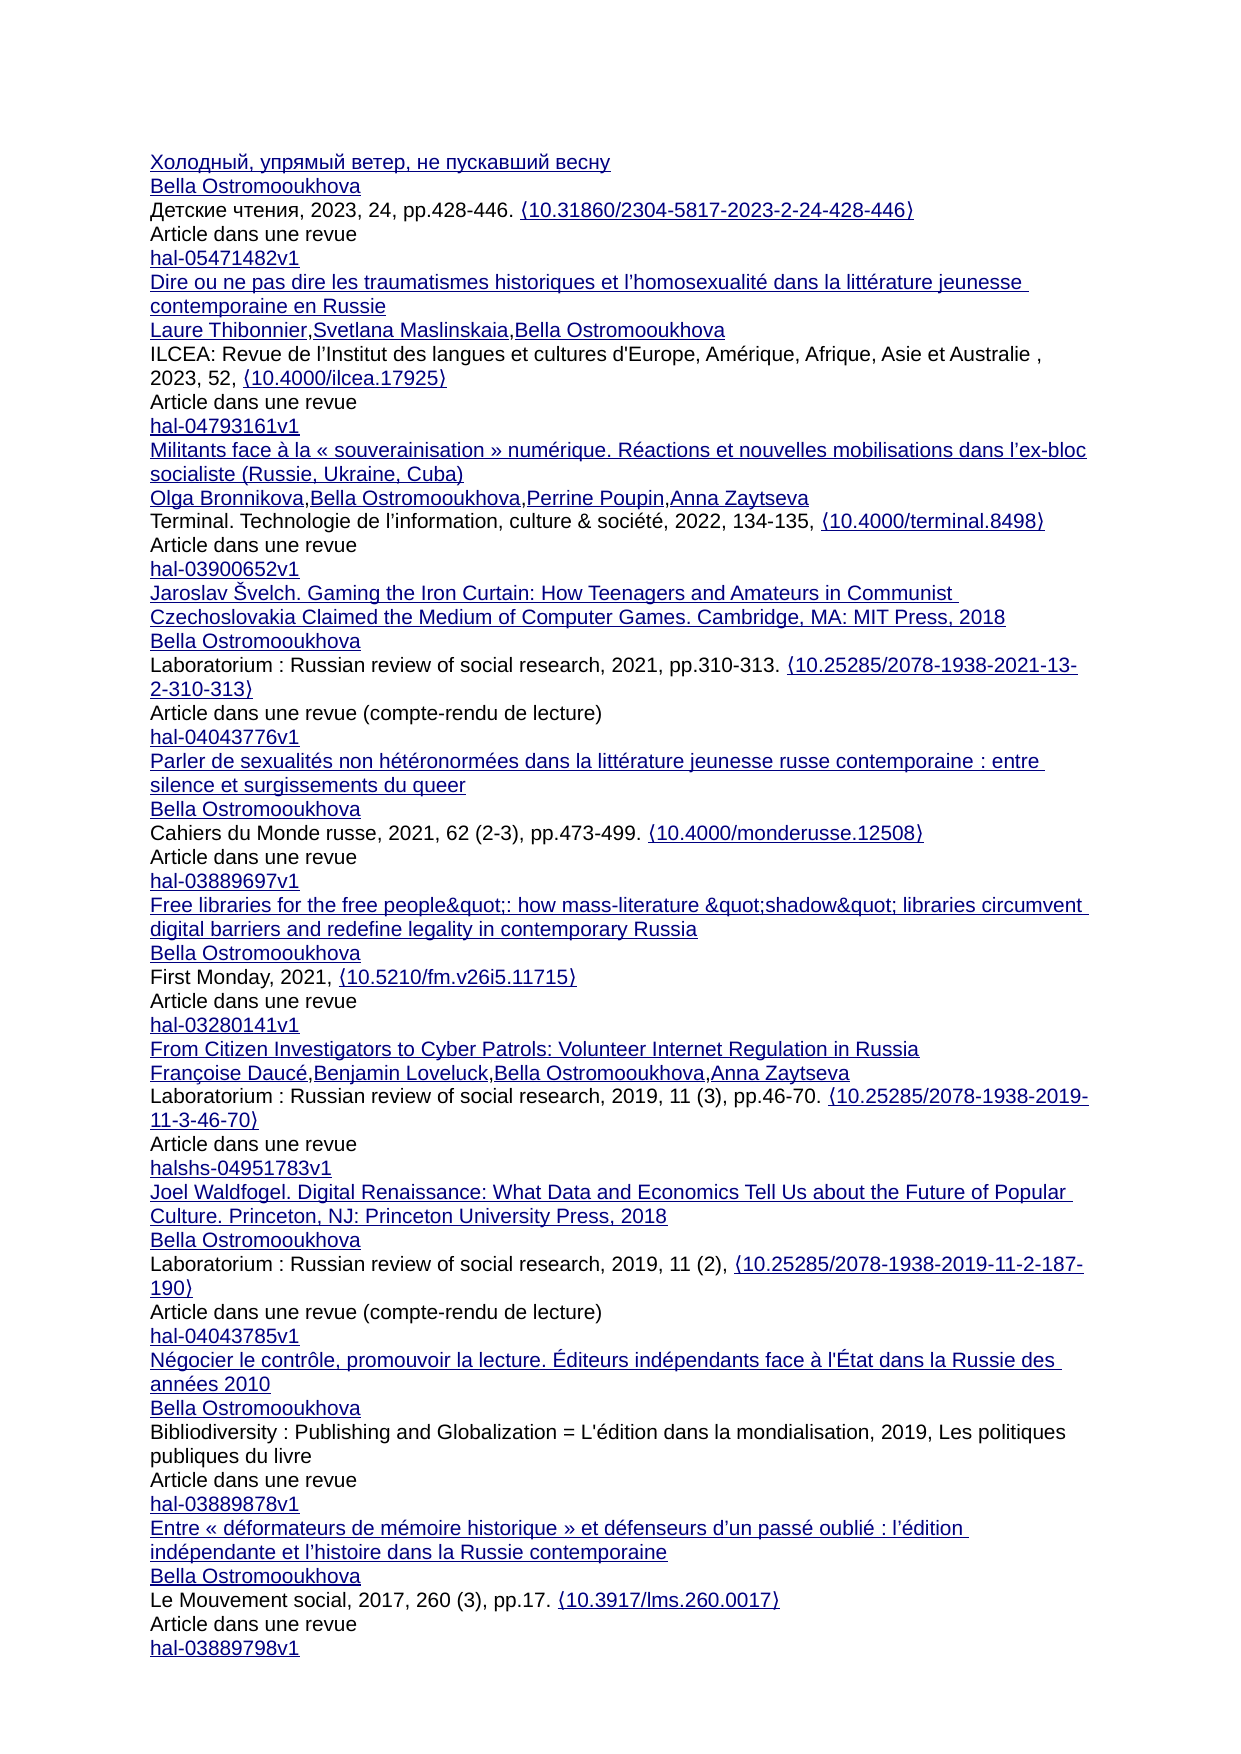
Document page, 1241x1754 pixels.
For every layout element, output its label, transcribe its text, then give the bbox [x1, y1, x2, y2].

table_cell Free libraries for the free people&quot;: how mass-literature &quot;shadow&quot; libraries circumvent digital barriers and redefine legality in contemporary Russia Bella Ostromooukhova First Monday, 2021, ⟨10.5210/fm.v26i5.11715⟩ Article dans une revue hal-03280141v1 [150, 893, 1090, 1036]
table_cell Négocier le contrôle, promouvoir la lecture. Éditeurs indépendants face à l'État dans la Russie des années 2010 Bella Ostromooukhova Bibliodiversity : Publishing and Globalization = L'édition dans la mondialisation, 2019, Les politiques publiques du livre Article dans une revue hal-03889878v1 [150, 1348, 1090, 1516]
table_cell Militants face à la « souverainisation » numérique. Réactions et nouvelles mobilisations dans l’ex-bloc socialiste (Russie, Ukraine, Cuba) Olga Bronnikova,Bella Ostromooukhova,Perrine Poupin,Anna Zaytseva Terminal. Technologie de l’information, culture & société, 2022, 134-135, ⟨10.4000/terminal.8498⟩ Article dans une revue hal-03900652v1 [150, 438, 1090, 581]
table_cell Холодный, упрямый ветер, не пускавший весну Bella Ostromooukhova Детские чтения, 2023, 24, pp.428-446. ⟨10.31860/2304-5817-2023-2-24-428-446⟩ Article dans une revue hal-05471482v1 [150, 150, 1090, 270]
table_cell Joel Waldfogel. Digital Renaissance: What Data and Economics Tell Us about the Future of Popular Culture. Princeton, NJ: Princeton University Press, 2018 Bella Ostromooukhova Laboratorium : Russian review of social research, 2019, 11 (2), ⟨10.25285/2078-1938-2019-11-2-187-190⟩ Article dans une revue (compte-rendu de lecture) hal-04043785v1 [150, 1180, 1090, 1348]
table_cell Entre « déformateurs de mémoire historique » et défenseurs d’un passé oublié : l’édition indépendante et l’histoire dans la Russie contemporaine Bella Ostromooukhova Le Mouvement social, 2017, 260 (3), pp.17. ⟨10.3917/lms.260.0017⟩ Article dans une revue hal-03889798v1 [150, 1516, 1090, 1659]
table_cell Dire ou ne pas dire les traumatismes historiques et l’homosexualité dans la littérature jeunesse contemporaine en Russie Laure Thibonnier,Svetlana Maslinskaia,Bella Ostromooukhova ILCEA: Revue de l’Institut des langues et cultures d'Europe, Amérique, Afrique, Asie et Australie , 2023, 52, ⟨10.4000/ilcea.17925⟩ Article dans une revue hal-04793161v1 [150, 270, 1090, 437]
table_cell Parler de sexualités non hétéronormées dans la littérature jeunesse russe contemporaine : entre silence et surgissements du queer Bella Ostromooukhova Cahiers du Monde russe, 2021, 62 (2-3), pp.473-499. ⟨10.4000/monderusse.12508⟩ Article dans une revue hal-03889697v1 [150, 749, 1090, 893]
table_cell From Citizen Investigators to Cyber Patrols: Volunteer Internet Regulation in Russia Françoise Daucé,Benjamin Loveluck,Bella Ostromooukhova,Anna Zaytseva Laboratorium : Russian review of social research, 2019, 11 (3), pp.46-70. ⟨10.25285/2078-1938-2019-11-3-46-70⟩ Article dans une revue halshs-04951783v1 [150, 1036, 1090, 1180]
table_cell Jaroslav Švelch. Gaming the Iron Curtain: How Teenagers and Amateurs in Communist Czechoslovakia Claimed the Medium of Computer Games. Cambridge, МА: MIT Press, 2018 Bella Ostromooukhova Laboratorium : Russian review of social research, 2021, pp.310-313. ⟨10.25285/2078-1938-2021-13-2-310-313⟩ Article dans une revue (compte-rendu de lecture) hal-04043776v1 [150, 581, 1090, 749]
